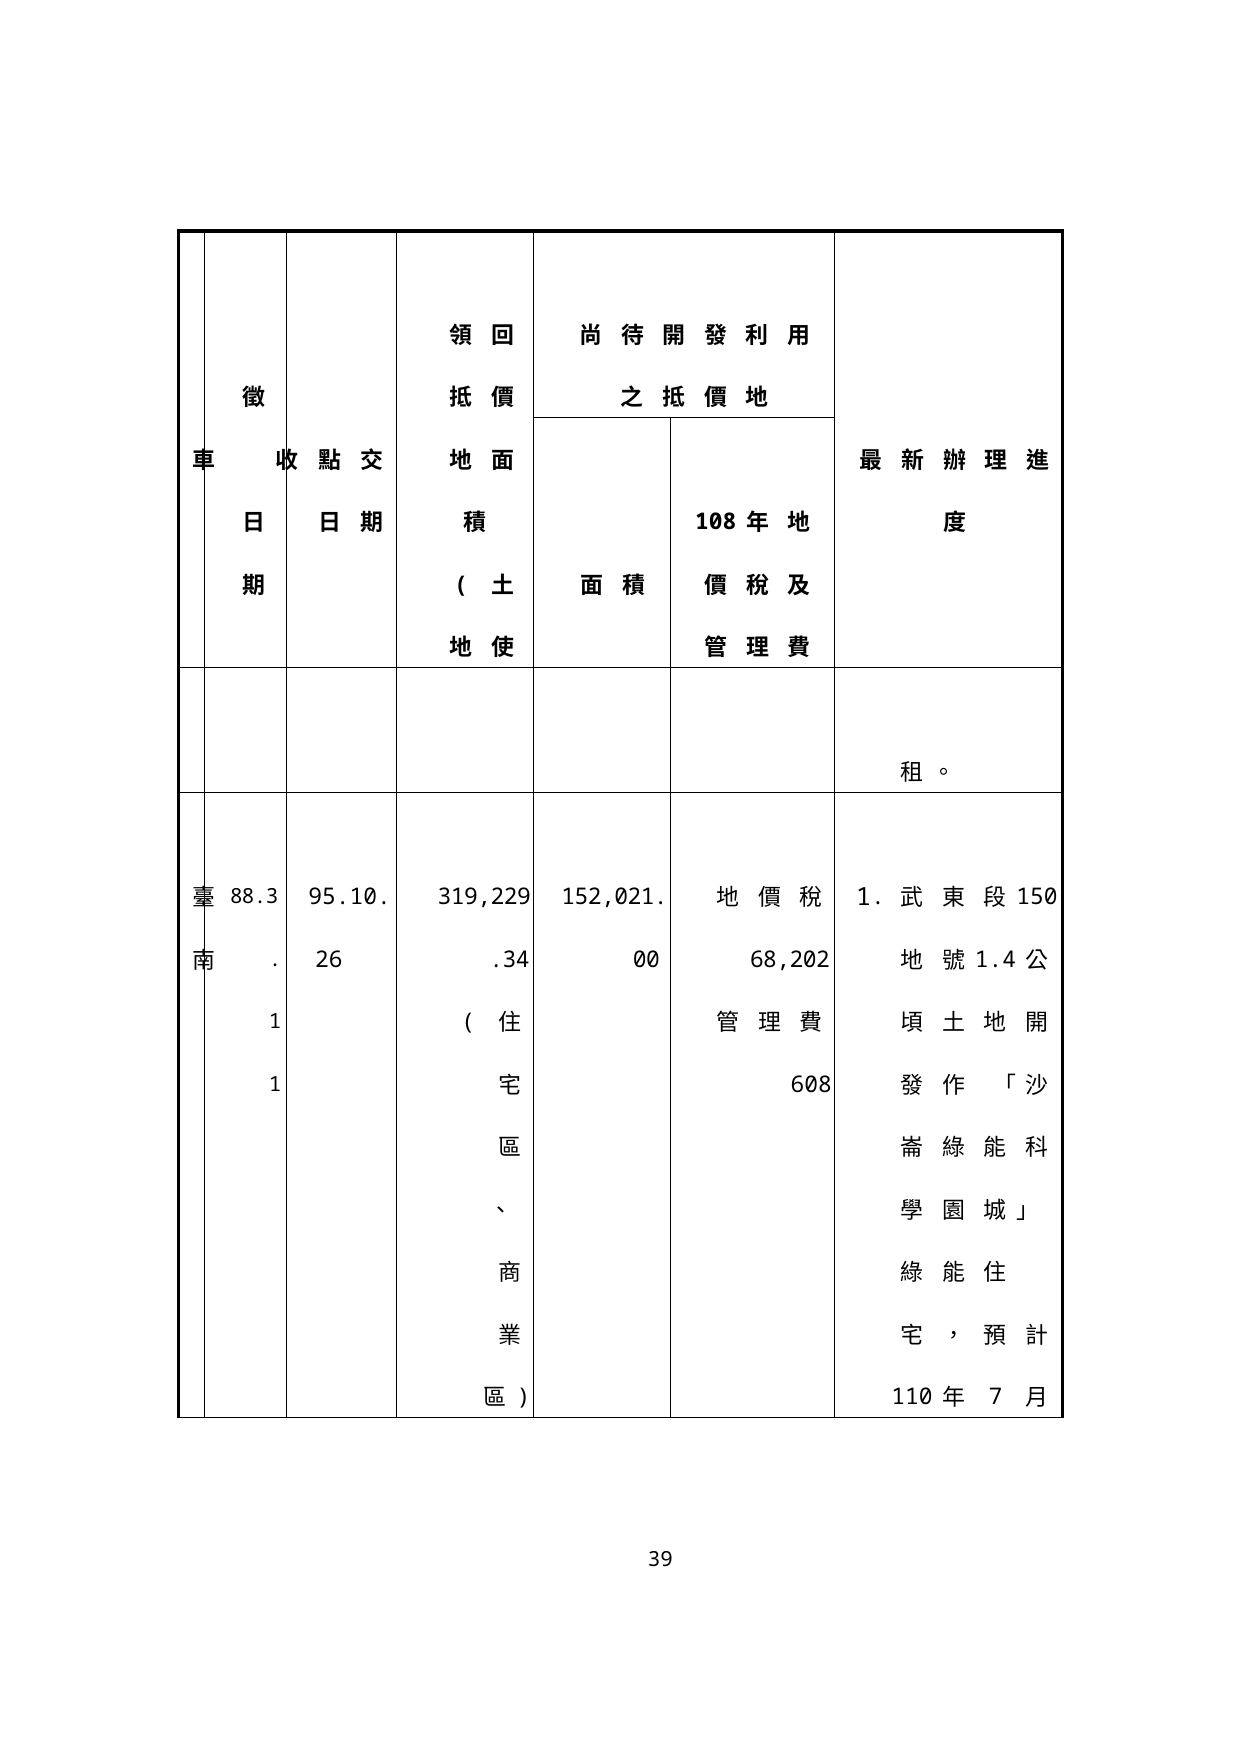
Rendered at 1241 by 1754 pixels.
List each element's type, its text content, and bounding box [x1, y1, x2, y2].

table_cell [534, 668, 670, 792]
table_cell 面積 [534, 418, 670, 667]
table_header 點交日期 [287, 233, 396, 667]
table_header 最新辦理進度 [835, 233, 1061, 667]
table_cell 1.武東段150地號1.4公頃土地開發作「沙崙綠能科學園城」綠能住宅，預計110年7月 [835, 793, 1061, 1417]
table_cell [287, 668, 396, 792]
table_header 領回抵價地面積(土地使用分區) [397, 233, 533, 667]
table_cell 152,021.00 [534, 793, 670, 1417]
table_cell 88.3.11 [205, 793, 286, 1417]
table_cell 108年地價稅及管理費 [671, 418, 834, 667]
table_cell 臺南 [180, 793, 204, 1417]
table_cell 95.10.26 [287, 793, 396, 1417]
table_header 徵收 日期 [205, 233, 286, 667]
table_cell 88.2.19 [205, 668, 286, 792]
table_cell 嘉義 [180, 668, 204, 792]
table_header 尚待開發利用之抵價地 [534, 233, 834, 417]
table_cell [397, 668, 533, 792]
table_cell 租。 [835, 668, 1061, 792]
table_cell 地價稅68,202 管理費608 [671, 793, 834, 1417]
table_cell 319,229.34 (住宅區、商業區) [397, 793, 533, 1417]
table_cell [671, 668, 834, 792]
table_header 車站 [180, 233, 204, 667]
